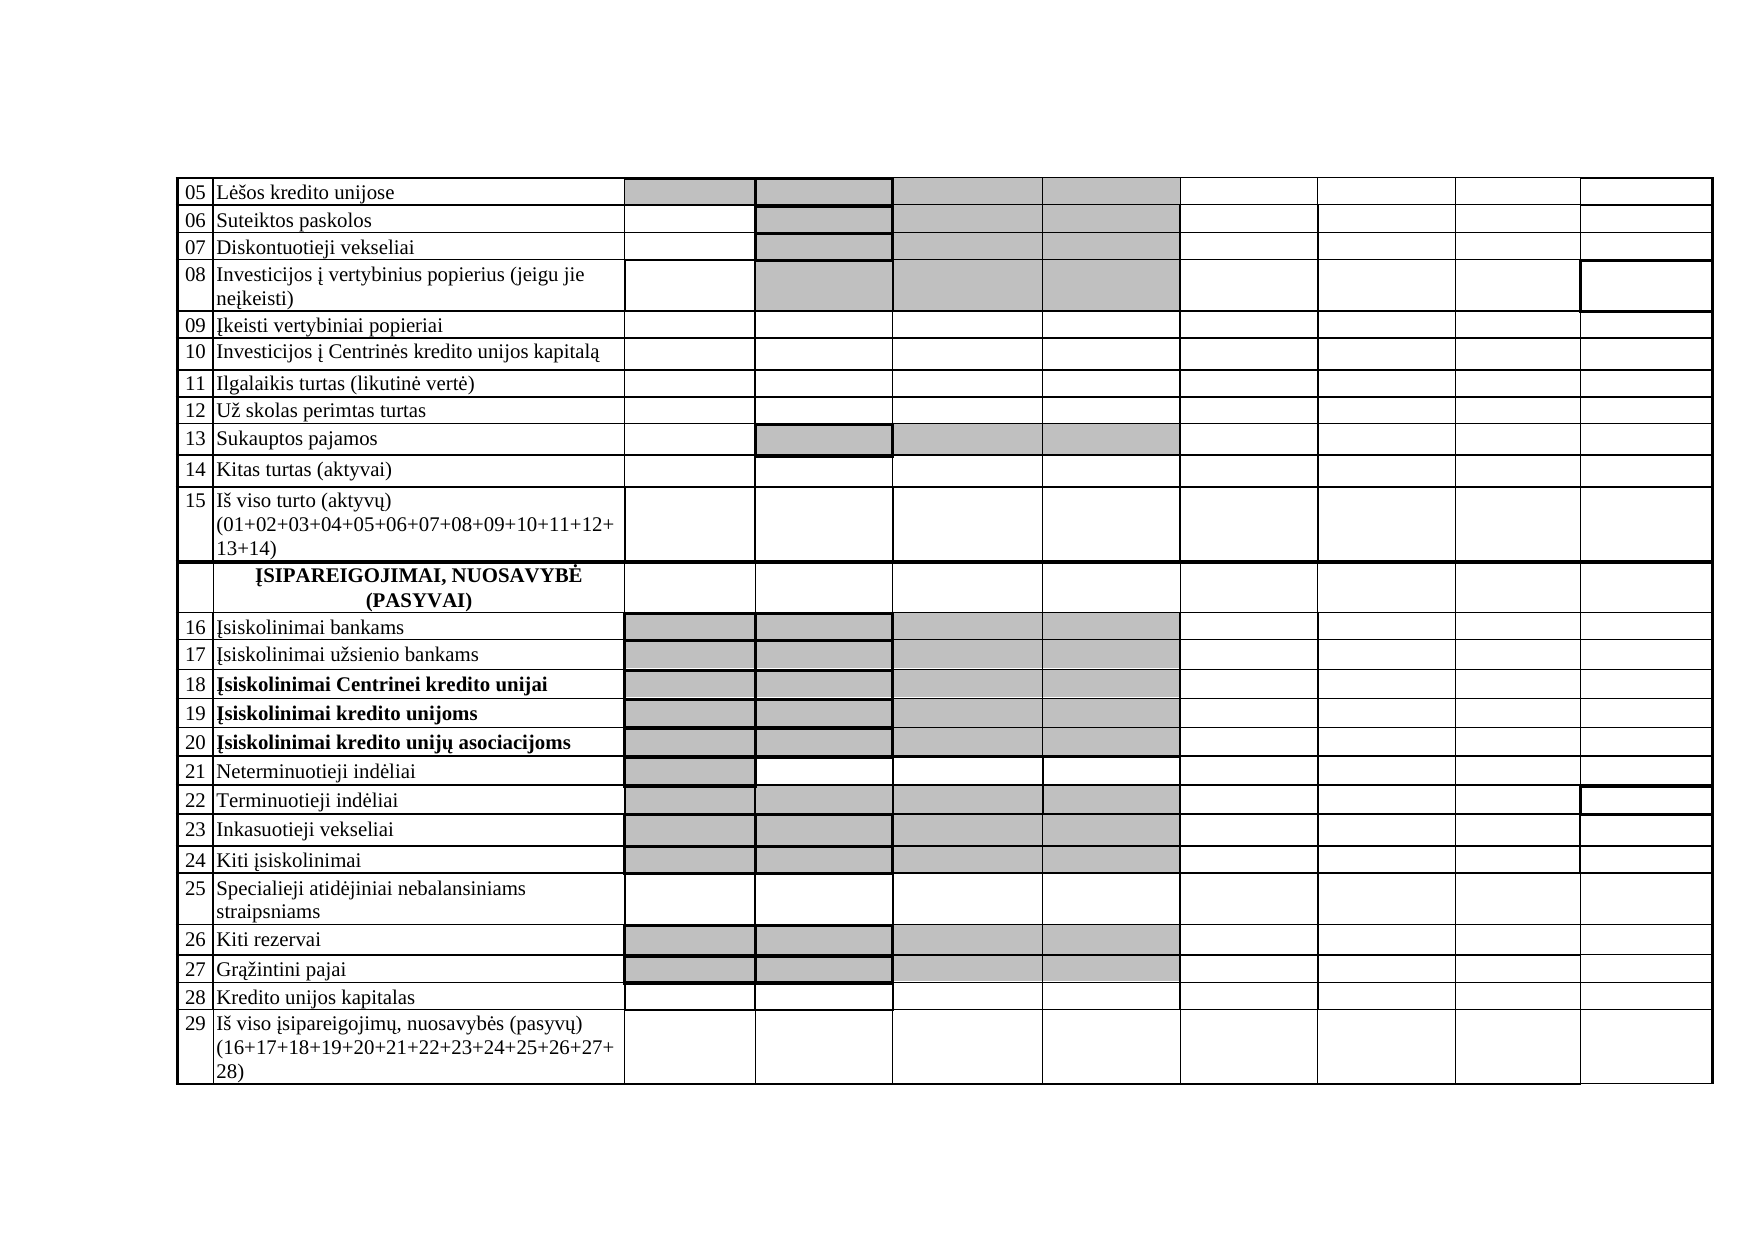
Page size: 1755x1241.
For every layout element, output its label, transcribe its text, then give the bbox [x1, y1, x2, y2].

table_cell Įsiskolinimai Centrinei kredito unijai [214, 670, 623, 697]
table_cell [1581, 613, 1711, 639]
table_cell ĮSIPAREIGOJIMAI, NUOSAVYBĖ (PASYVAI) [214, 564, 624, 612]
table_cell [1581, 699, 1711, 726]
table_cell [625, 233, 754, 259]
table_cell [894, 205, 1042, 232]
table_cell [1456, 640, 1580, 668]
table_cell [625, 564, 755, 612]
table_cell [757, 701, 891, 726]
table_cell [894, 956, 1042, 981]
table_cell [1319, 699, 1455, 726]
table_cell [894, 613, 1042, 639]
table_cell [1581, 371, 1711, 396]
table_cell [1181, 398, 1317, 422]
table_cell [626, 848, 754, 872]
table_cell [1319, 786, 1455, 813]
table_cell [756, 339, 892, 369]
table_cell Sukauptos pajamos [214, 424, 624, 454]
table_cell [625, 339, 754, 369]
table_cell [1581, 757, 1711, 784]
table_cell [1043, 312, 1179, 337]
table_cell [757, 672, 891, 697]
table_cell [1043, 956, 1179, 981]
table_cell [626, 927, 754, 954]
table_cell Inkasuotieji vekseliai [214, 815, 623, 845]
table_cell [1181, 874, 1317, 923]
table_cell 17 [179, 640, 212, 668]
table_cell [1456, 398, 1580, 422]
table_cell [756, 875, 892, 923]
table_cell [1456, 874, 1580, 923]
table_cell [1181, 699, 1317, 726]
table_cell [756, 488, 892, 560]
table_cell [893, 1010, 1042, 1083]
table_cell [757, 208, 891, 232]
table_cell [757, 848, 891, 872]
table_cell 14 [179, 456, 212, 486]
table_cell [1319, 205, 1455, 232]
table_cell [1043, 613, 1179, 639]
table_cell 15 [179, 488, 212, 560]
table_cell [1456, 371, 1580, 396]
table_cell [1581, 670, 1711, 697]
table_cell [1456, 260, 1579, 310]
table_cell [1318, 178, 1455, 204]
table_cell Įsiskolinimai kredito unijoms [214, 699, 623, 726]
table_cell [626, 730, 754, 755]
table_cell [1582, 262, 1711, 310]
table_cell [1043, 564, 1180, 612]
table_cell [894, 925, 1042, 954]
table_cell [1181, 339, 1317, 369]
table_cell 27 [179, 956, 212, 981]
table_cell [625, 312, 754, 337]
table_cell [893, 312, 1042, 337]
table_cell [1581, 233, 1711, 259]
table_cell 07 [179, 233, 212, 259]
table_cell [1581, 925, 1711, 954]
table_cell 08 [179, 260, 212, 310]
table_cell [1456, 205, 1580, 232]
table_cell Lėšos kredito unijose [214, 179, 624, 204]
table_cell [756, 786, 892, 813]
table_cell Neterminuotieji indėliai [214, 757, 623, 784]
table_cell [1456, 670, 1580, 697]
table_cell [1181, 312, 1317, 337]
table_cell [757, 927, 891, 954]
table_cell [1043, 699, 1179, 726]
table_cell 18 [179, 670, 212, 697]
table_cell [1456, 956, 1580, 981]
table_cell [757, 730, 891, 755]
table_cell [1044, 758, 1179, 784]
table_cell Specialieji atidėjiniai nebalansiniams straipsniams [214, 874, 624, 923]
table_cell [1181, 371, 1317, 396]
table_cell [1318, 1010, 1455, 1083]
table_cell [1319, 956, 1455, 981]
table_cell [894, 983, 1042, 1009]
table_cell [756, 985, 892, 1009]
table_cell [1043, 847, 1179, 872]
table_cell [626, 488, 754, 560]
table_cell [1319, 874, 1455, 923]
table_cell Investicijos į vertybinius popierius (jeigu jie neįkeisti) [214, 260, 624, 310]
table_cell [1319, 847, 1455, 872]
table_cell Įsiskolinimai kredito unijų asociacijoms [214, 728, 623, 755]
table_cell [1043, 488, 1179, 560]
table_cell [894, 847, 1042, 872]
table_cell 21 [179, 757, 212, 784]
table_cell [1456, 925, 1580, 954]
table_cell [1043, 728, 1179, 755]
table_cell [625, 1011, 755, 1083]
table_cell [1043, 983, 1179, 1009]
table_cell 29 [179, 1010, 213, 1083]
table_cell [1044, 786, 1179, 813]
table_cell 05 [179, 179, 212, 204]
table_cell [1181, 786, 1317, 813]
table_cell [1043, 670, 1179, 697]
table_cell [1181, 815, 1317, 845]
table_cell [894, 178, 1042, 204]
table_cell 10 [179, 339, 212, 369]
table_cell 11 [179, 371, 212, 396]
table_cell [626, 672, 754, 697]
table_cell [1319, 371, 1455, 396]
table_cell Ilgalaikis turtas (likutinė vertė) [214, 371, 624, 396]
table_cell 26 [179, 925, 212, 954]
table_cell Terminuotieji indėliai [214, 786, 624, 813]
table_cell [1456, 699, 1580, 726]
table_cell [757, 958, 891, 981]
table_cell [1043, 398, 1179, 422]
table_cell [1319, 339, 1455, 369]
table_cell [756, 398, 892, 422]
table_cell [1043, 874, 1179, 923]
table_cell [1319, 260, 1455, 310]
table_cell Kredito unijos kapitalas [214, 983, 624, 1009]
table_cell 16 [179, 613, 212, 639]
table_cell [625, 456, 754, 486]
table_cell 20 [179, 728, 212, 755]
table_cell [1181, 233, 1317, 259]
table_cell 13 [179, 424, 212, 454]
table_cell [1456, 757, 1580, 784]
table_cell [1319, 728, 1455, 755]
table_cell Diskontuotieji vekseliai [214, 233, 624, 259]
table_cell [1581, 424, 1711, 454]
table_cell [1181, 613, 1317, 639]
table_cell [1319, 757, 1455, 784]
table_cell Įsiskolinimai užsienio bankams [214, 640, 623, 668]
table_cell [1319, 424, 1455, 454]
table_cell [1581, 728, 1711, 755]
table_cell [1581, 179, 1711, 204]
table_cell [1181, 424, 1317, 454]
table_cell [1456, 847, 1579, 872]
table_cell [1181, 847, 1317, 872]
table_cell [1181, 956, 1317, 981]
table_cell [1456, 983, 1580, 1009]
table_cell [1043, 925, 1179, 954]
table_cell [894, 640, 1042, 668]
table_cell [1456, 424, 1580, 454]
table_cell [1181, 1010, 1317, 1083]
table_cell [626, 985, 754, 1009]
table_cell [1581, 983, 1711, 1009]
table_cell 25 [179, 874, 212, 923]
table_cell [1318, 564, 1455, 612]
table_cell [1456, 815, 1579, 845]
table_cell [1181, 728, 1317, 755]
table_cell [625, 371, 754, 396]
table_cell [1582, 788, 1711, 813]
table_cell Investicijos į Centrinės kredito unijos kapitalą [214, 339, 624, 369]
table_cell [1456, 178, 1580, 204]
table_cell [1181, 925, 1317, 954]
table_cell [1181, 670, 1317, 697]
table_cell [757, 642, 891, 668]
table_cell [1181, 260, 1317, 310]
table_cell [757, 816, 891, 845]
table_cell [756, 262, 892, 310]
table_cell [894, 670, 1042, 697]
table_cell [1581, 816, 1711, 845]
table_cell Iš viso įsipareigojimų, nuosavybės (pasyvų) (16+17+18+19+20+21+22+23+24+25+26+27+28) [214, 1010, 624, 1083]
table_cell [1181, 205, 1317, 232]
table_cell [756, 564, 892, 612]
table_cell [893, 398, 1042, 422]
table_cell [1581, 488, 1711, 560]
table_cell [1319, 983, 1455, 1009]
table_cell Grąžintini pajai [214, 956, 623, 981]
table_cell [1581, 456, 1711, 486]
table_cell 09 [179, 312, 212, 337]
table_cell [1581, 1010, 1711, 1083]
table_cell [1456, 1010, 1580, 1083]
table_cell [1181, 178, 1317, 204]
table_cell [625, 424, 754, 454]
table_cell [1043, 260, 1179, 310]
table_cell [1319, 815, 1455, 845]
table_cell 22 [179, 786, 212, 813]
table_cell [626, 642, 754, 668]
table_cell [893, 564, 1042, 612]
table_cell [626, 615, 754, 639]
table_cell [894, 233, 1042, 259]
table_cell [1319, 456, 1455, 486]
table_cell [1581, 313, 1711, 337]
table_cell [756, 458, 892, 486]
table_cell [893, 339, 1042, 369]
table_cell [1181, 757, 1317, 784]
table_cell [1181, 456, 1317, 486]
table_cell [1581, 955, 1711, 981]
table_cell [757, 759, 892, 784]
table_cell [1456, 488, 1580, 560]
table_cell [757, 426, 891, 454]
table_cell [894, 424, 1042, 454]
table_cell Kitas turtas (aktyvai) [214, 456, 624, 486]
table_cell [894, 815, 1042, 845]
table_cell [1043, 233, 1179, 259]
table_cell [1581, 206, 1711, 232]
table_cell [1181, 640, 1317, 668]
table_cell [1043, 1010, 1180, 1083]
table_cell [893, 456, 1042, 486]
table_cell Kiti rezervai [214, 925, 623, 954]
table_cell [1181, 488, 1317, 560]
table_cell [894, 728, 1042, 755]
table_cell [756, 371, 892, 396]
table_cell Suteiktos paskolos [214, 206, 624, 232]
table_cell [757, 180, 891, 204]
table_cell [625, 206, 754, 232]
table_cell [756, 1011, 892, 1083]
table_cell [1319, 640, 1455, 668]
table_cell [1043, 424, 1179, 454]
table_cell [1581, 339, 1711, 369]
table_cell [1581, 874, 1711, 923]
table_cell [894, 488, 1042, 560]
table_cell [894, 786, 1042, 813]
table_cell [1319, 233, 1455, 259]
table_cell [1456, 456, 1580, 486]
table_cell [1581, 640, 1711, 668]
table_cell [1043, 815, 1179, 845]
table_cell Įkeisti vertybiniai popieriai [214, 312, 624, 337]
table_cell Iš viso turto (aktyvų) (01+02+03+04+05+06+07+08+09+10+11+12+13+14) [214, 488, 624, 560]
table_cell [179, 564, 213, 612]
table_cell [1181, 983, 1317, 1009]
table_cell [1043, 456, 1179, 486]
table_cell [625, 180, 754, 204]
table_cell [1581, 398, 1711, 422]
table_cell [626, 958, 754, 981]
table_cell [626, 701, 754, 726]
table_cell [626, 875, 754, 923]
table_cell Kiti įsiskolinimai [214, 847, 623, 872]
table_cell [1456, 564, 1580, 612]
table_cell [1581, 564, 1711, 612]
table_cell [626, 816, 754, 845]
table_cell 24 [179, 847, 212, 872]
table_cell [1319, 488, 1455, 560]
table_cell [1456, 339, 1580, 369]
table_cell [1456, 233, 1580, 259]
table_cell [893, 371, 1042, 396]
table_cell [626, 788, 754, 813]
table_cell [894, 699, 1042, 726]
table_cell [626, 261, 754, 310]
table_cell [626, 759, 754, 784]
table_cell [1319, 925, 1455, 954]
table_cell [1043, 640, 1179, 668]
table_cell [1043, 178, 1180, 204]
table_cell [1319, 670, 1455, 697]
table_cell [1043, 339, 1179, 369]
table_cell [1456, 312, 1580, 337]
table_cell [625, 398, 754, 422]
table_cell [757, 235, 891, 259]
table_cell [756, 312, 892, 337]
table_cell [1319, 398, 1455, 422]
table_cell [1581, 847, 1711, 872]
table_cell [1319, 312, 1455, 337]
table_cell [1043, 371, 1179, 396]
table_cell 06 [179, 206, 212, 232]
table_cell 23 [179, 815, 212, 845]
table_cell [894, 758, 1042, 784]
table_cell [1043, 205, 1179, 232]
table_cell [1456, 786, 1579, 813]
table_cell 19 [179, 699, 212, 726]
table_cell [894, 260, 1042, 310]
table_cell [1456, 613, 1580, 639]
table_cell [894, 874, 1042, 923]
table_cell Įsiskolinimai bankams [214, 613, 623, 639]
table_cell 12 [179, 398, 212, 422]
table_cell [1456, 728, 1580, 755]
table_cell Už skolas perimtas turtas [214, 398, 624, 422]
table_cell [757, 615, 891, 639]
table_cell 28 [179, 983, 212, 1009]
table_cell [1319, 613, 1455, 639]
table_cell [1181, 564, 1317, 612]
